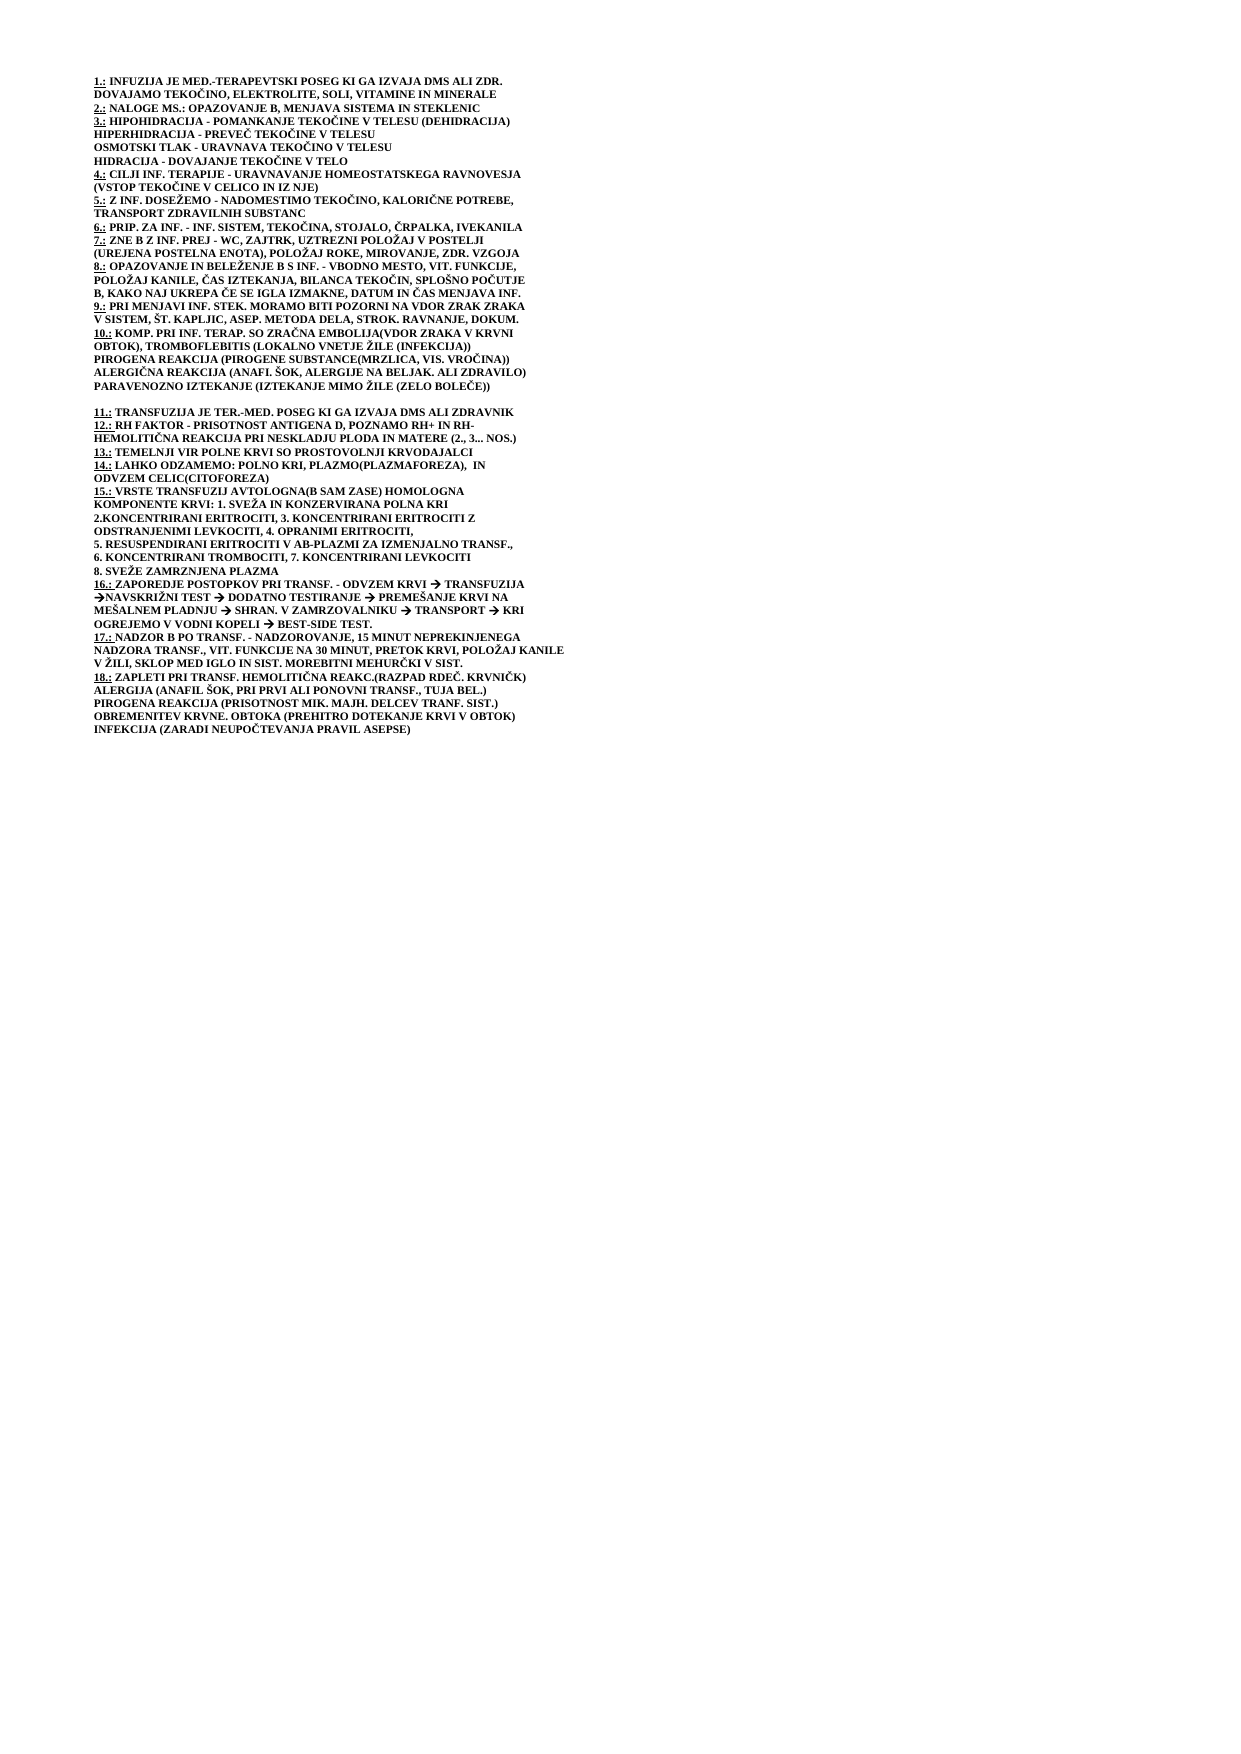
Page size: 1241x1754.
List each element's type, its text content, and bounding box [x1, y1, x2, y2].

text POLOŽAJ KANILE, ČAS IZTEKANJA, BILANCA TEKOČIN, SPLOŠNO POČUTJE B, KAKO NAJ UKREPA ČE SE IGLA IZMAKNE, DATUM IN ČAS MENJAVA INF. 9.: PRI MENJAVI INF. STEK. MORAMO BITI POZORNI NA VDOR ZRAK ZRAKA [94, 273, 1162, 313]
text 8. SVEŽE ZAMRZNJENA PLAZMA 16.: ZAPOREDJE POSTOPKOV PRI TRANSF. - ODVZEM KRVI  TRANSFUZIJA [94, 564, 1162, 591]
text MEŠALNEM PLADNJU  SHRAN. V ZAMRZOVALNIKU  TRANSPORT  KRI [94, 604, 1162, 617]
text HEMOLITIČNA REAKCIJA PRI NESKLADJU PLODA IN MATERE (2., 3... NOS.) 13.: TEMELNJI VIR POLNE KRVI SO PROSTOVOLNJI KRVODAJALCI 14.: LAHKO ODZAMEMO: POLNO KRI, PLAZMO(PLAZMAFOREZA), IN [94, 432, 1162, 472]
text PIROGENA REAKCIJA (PIROGENE SUBSTANCE(MRZLICA, VIS. VROČINA)) [94, 353, 1162, 366]
text NAVSKRIŽNI TEST  DODATNO TESTIRANJE  PREMEŠANJE KRVI NA [94, 591, 1162, 604]
text 2.KONCENTRIRANI ERITROCITI, 3. KONCENTRIRANI ERITROCITI Z [94, 511, 1162, 525]
text INFEKCIJA (ZARADI NEUPOČTEVANJA PRAVIL ASEPSE) [94, 723, 1162, 736]
text OGREJEMO V VODNI KOPELI  BEST-SIDE TEST. 17.: NADZOR B PO TRANSF. - NADZOROVANJE, 15 MINUT NEPREKINJENEGA [94, 617, 1162, 644]
text 11.: TRANSFUZIJA JE TER.-MED. POSEG KI GA IZVAJA DMS ALI ZDRAVNIK 12.: RH FAKTOR - PRISOTNOST ANTIGENA D, POZNAMO RH+ IN RH- [94, 406, 1162, 432]
text 1.: INFUZIJA JE MED.-TERAPEVTSKI POSEG KI GA IZVAJA DMS ALI ZDR. DOVAJAMO TEKOČINO, ELEKTROLITE, SOLI, VITAMINE IN MINERALE 2.: NALOGE MS.: OPAZOVANJE B, MENJAVA SISTEMA IN STEKLENIC 3.: HIPOHIDRACIJA - POMANKANJE TEKOČINE V TELESU (DEHIDRACIJA) HIPERHIDRACIJA - PREVEČ TEKOČINE V TELESU OSMOTSKI TLAK - URAVNAVA TEKOČINO V TELESU HIDRACIJA - DOVAJANJE TEKOČINE V TELO 4.: CILJI INF. TERAPIJE - URAVNAVANJE HOMEOSTATSKEGA RAVNOVESJA (VSTOP TEKOČINE V CELICO IN IZ NJE) 5.: Z INF. DOSEŽEMO - NADOMESTIMO TEKOČINO, KALORIČNE POTREBE, [94, 75, 1162, 207]
text V SISTEM, ŠT. KAPLJIC, ASEP. METODA DELA, STROK. RAVNANJE, DOKUM. 10.: KOMP. PRI INF. TERAP. SO ZRAČNA EMBOLIJA(VDOR ZRAKA V KRVNI [94, 313, 1162, 339]
text ALERGIČNA REAKCIJA (ANAFI. ŠOK, ALERGIJE NA BELJAK. ALI ZDRAVILO) PARAVENOZNO IZTEKANJE (IZTEKANJE MIMO ŽILE (ZELO BOLEČE)) [94, 366, 1162, 406]
text ODSTRANJENIMI LEVKOCITI, 4. OPRANIMI ERITROCITI, 5. RESUSPENDIRANI ERITROCITI V AB-PLAZMI ZA IZMENJALNO TRANSF., [94, 525, 1162, 551]
text (UREJENA POSTELNA ENOTA), POLOŽAJ ROKE, MIROVANJE, ZDR. VZGOJA 8.: OPAZOVANJE IN BELEŽENJE B S INF. - VBODNO MESTO, VIT. FUNKCIJE, [94, 247, 1162, 273]
text V ŽILI, SKLOP MED IGLO IN SIST. MOREBITNI MEHURČKI V SIST. 18.: ZAPLETI PRI TRANSF. HEMOLITIČNA REAKC.(RAZPAD RDEČ. KRVNIČK) ALERGIJA (ANAFIL ŠOK, PRI PRVI ALI PONOVNI TRANSF., TUJA BEL.) [94, 657, 1162, 697]
text PIROGENA REAKCIJA (PRISOTNOST MIK. MAJH. DELCEV TRANF. SIST.) OBREMENITEV KRVNE. OBTOKA (PREHITRO DOTEKANJE KRVI V OBTOK) [94, 697, 1162, 723]
text OBTOK), TROMBOFLEBITIS (LOKALNO VNETJE ŽILE (INFEKCIJA)) [94, 339, 1162, 353]
text TRANSPORT ZDRAVILNIH SUBSTANC 6.: PRIP. ZA INF. - INF. SISTEM, TEKOČINA, STOJALO, ČRPALKA, IVEKANILA 7.: ZNE B Z INF. PREJ - WC, ZAJTRK, UZTREZNI POLOŽAJ V POSTELJI [94, 207, 1162, 247]
text ODVZEM CELIC(CITOFOREZA) 15.: VRSTE TRANSFUZIJ AVTOLOGNA(B SAM ZASE) HOMOLOGNA KOMPONENTE KRVI: 1. SVEŽA IN KONZERVIRANA POLNA KRI [94, 472, 1162, 511]
text 6. KONCENTRIRANI TROMBOCITI, 7. KONCENTRIRANI LEVKOCITI [94, 551, 1162, 564]
text NADZORA TRANSF., VIT. FUNKCIJE NA 30 MINUT, PRETOK KRVI, POLOŽAJ KANILE [94, 644, 1162, 657]
